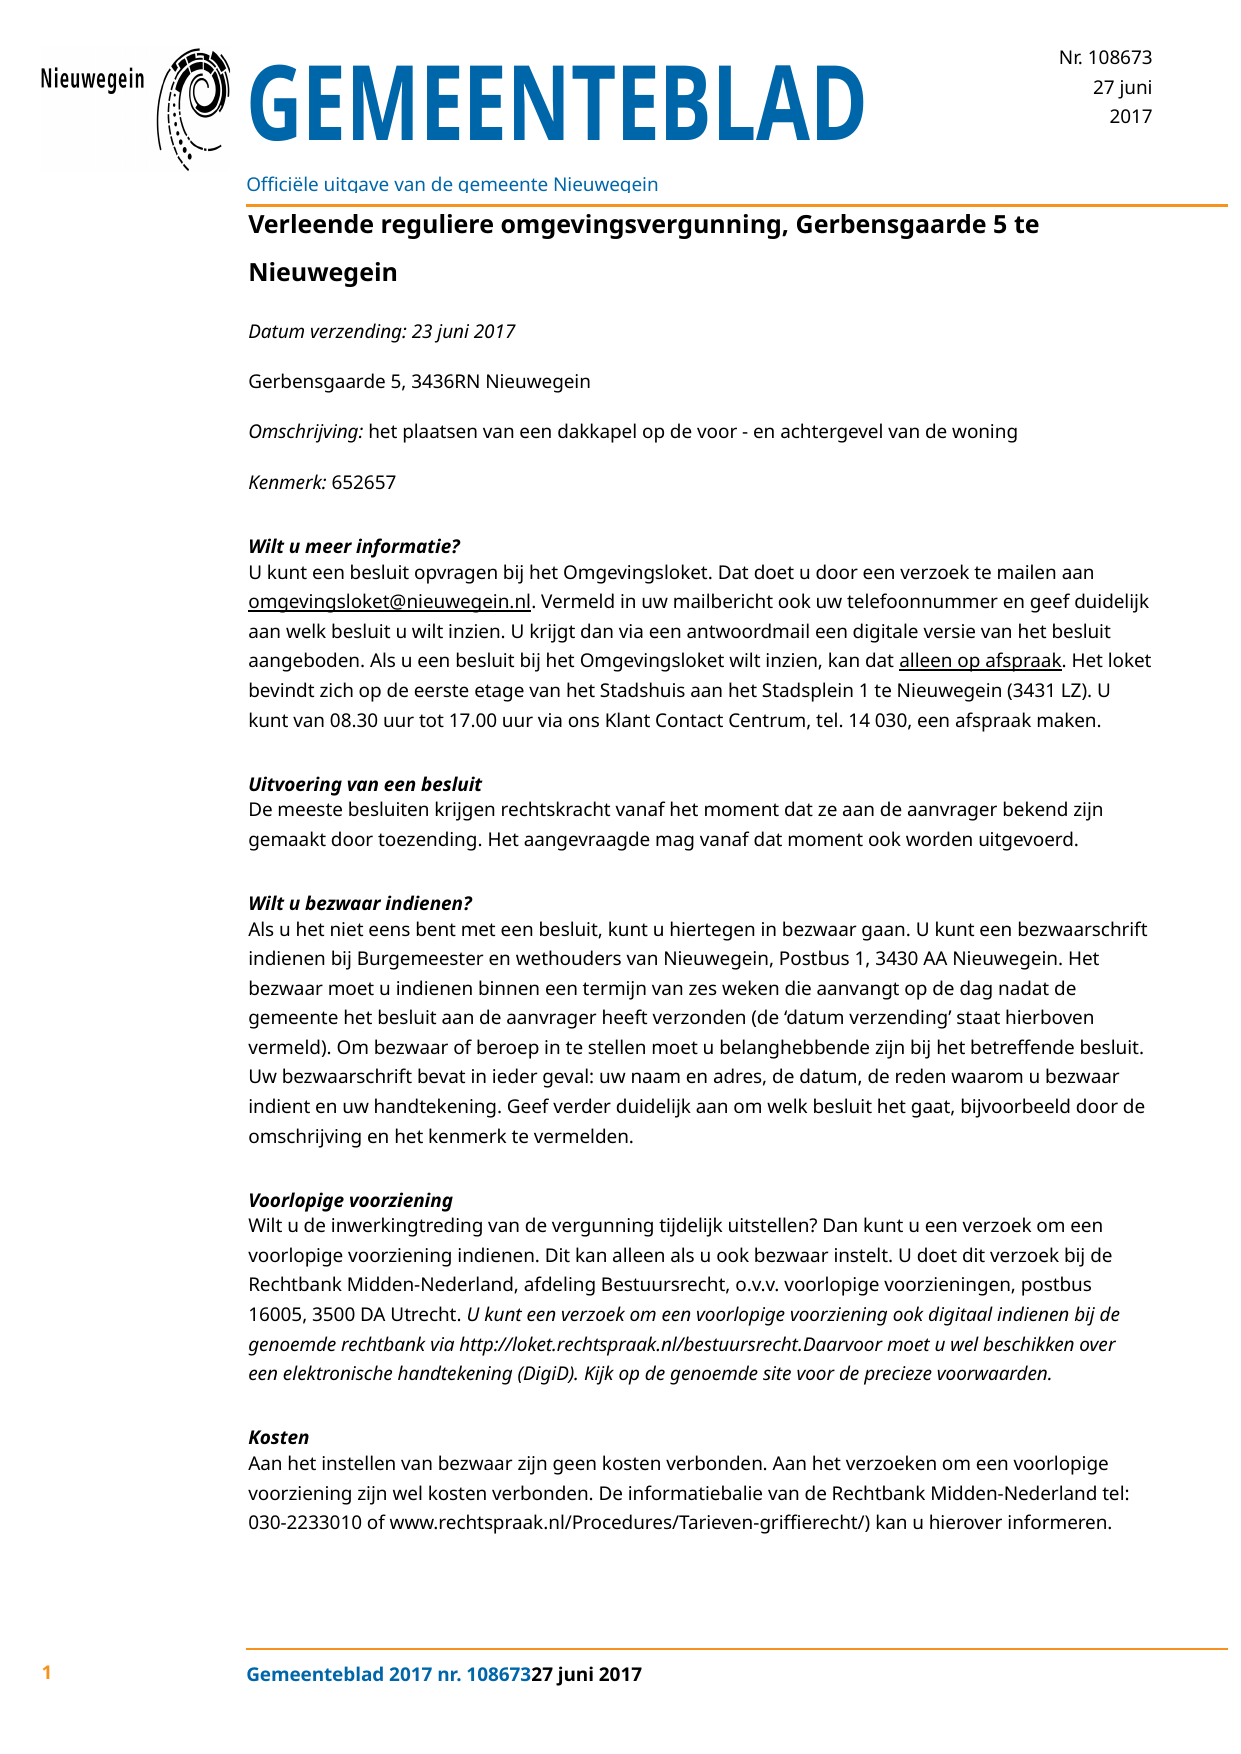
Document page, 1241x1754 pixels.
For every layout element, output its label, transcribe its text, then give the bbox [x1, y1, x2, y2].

text Gerbensgaarde 5, 3436RN Nieuwegein [248, 368, 1152, 394]
text Kenmerk: 652657 [248, 469, 1152, 495]
text Kosten [248, 1424, 1152, 1450]
text De meeste besluiten krijgen rechtskracht vanaf het moment dat ze aan de aanvrager bekend zijn gemaakt door toezending. Het aangevraagde mag vanaf dat moment ook worden uitgevoerd. [248, 796, 1152, 852]
text Wilt u de inwerkingtreding van de vergunning tijdelijk uitstellen? Dan kunt u een verzoek om een voorlopige voorziening indienen. Dit kan alleen als u ook bezwaar instelt. U doet dit verzoek bij de Rechtbank Midden-Nederland, afdeling Bestuursrecht, o.v.v. voorlopige voorzieningen, postbus 16005, 3500 DA Utrecht. U kunt een verzoek om een voorlopige voorziening ook digitaal indienen bij de genoemde rechtbank via http://loket.rechtspraak.nl/bestuursrecht.Daarvoor moet u wel beschikken over een elektronische handtekening (DigiD). Kijk op de genoemde site voor de precieze voorwaarden. [248, 1212, 1152, 1386]
text Omschrijving: het plaatsen van een dakkapel op de voor - en achtergevel van de woning [248, 419, 1152, 444]
text Uitvoering van een besluit [248, 771, 1152, 796]
text Wilt u bezwaar indienen? [248, 890, 1152, 916]
text Aan het instellen van bezwaar zijn geen kosten verbonden. Aan het verzoeken om een voorlopige voorziening zijn wel kosten verbonden. De informatiebalie van de Rechtbank Midden-Nederland tel: 030-2233010 of www.rechtspraak.nl/Procedures/Tarieven-griffierecht/) kan u hierover informeren. [248, 1450, 1152, 1535]
text Datum verzending: 23 juni 2017 [248, 318, 1152, 344]
text Als u het niet eens bent met een besluit, kunt u hiertegen in bezwaar gaan. U kunt een bezwaarschrift indienen bij Burgemeester en wethouders van Nieuwegein, Postbus 1, 3430 AA Nieuwegein. Het bezwaar moet u indienen binnen een termijn van zes weken die aanvangt op de dag nadat de gemeente het besluit aan de aanvrager heeft verzonden (de ‘datum verzending’ staat hierboven vermeld). Om bezwaar of beroep in te stellen moet u belanghebbende zijn bij het betreffende besluit. Uw bezwaarschrift bevat in ieder geval: uw naam en adres, de datum, de reden waarom u bezwaar indient en uw handtekening. Geef verder duidelijk aan om welk besluit het gaat, bijvoorbeeld door de omschrijving en het kenmerk te vermelden. [248, 916, 1152, 1148]
text U kunt een besluit opvragen bij het Omgevingsloket. Dat doet u door een verzoek te mailen aan omgevingsloket@nieuwegein.nl. Vermeld in uw mailbericht ook uw telefoonnummer en geef duidelijk aan welk besluit u wilt inzien. U krijgt dan via een antwoordmail een digitale versie van het besluit aangeboden. Als u een besluit bij het Omgevingsloket wilt inzien, kan dat alleen op afspraak. Het loket bevindt zich op de eerste etage van het Stadshuis aan het Stadsplein 1 te Nieuwegein (3431 LZ). U kunt van 08.30 uur tot 17.00 uur via ons Klant Contact Centrum, tel. 14 030, een afspraak maken. [248, 559, 1152, 732]
text Wilt u meer informatie? [248, 533, 1152, 559]
text Voorlopige voorziening [248, 1187, 1152, 1212]
text Verleende reguliere omgevingsvergunning, Gerbensgaarde 5 te Nieuwegein [248, 207, 1152, 288]
picture [41, 47, 231, 172]
